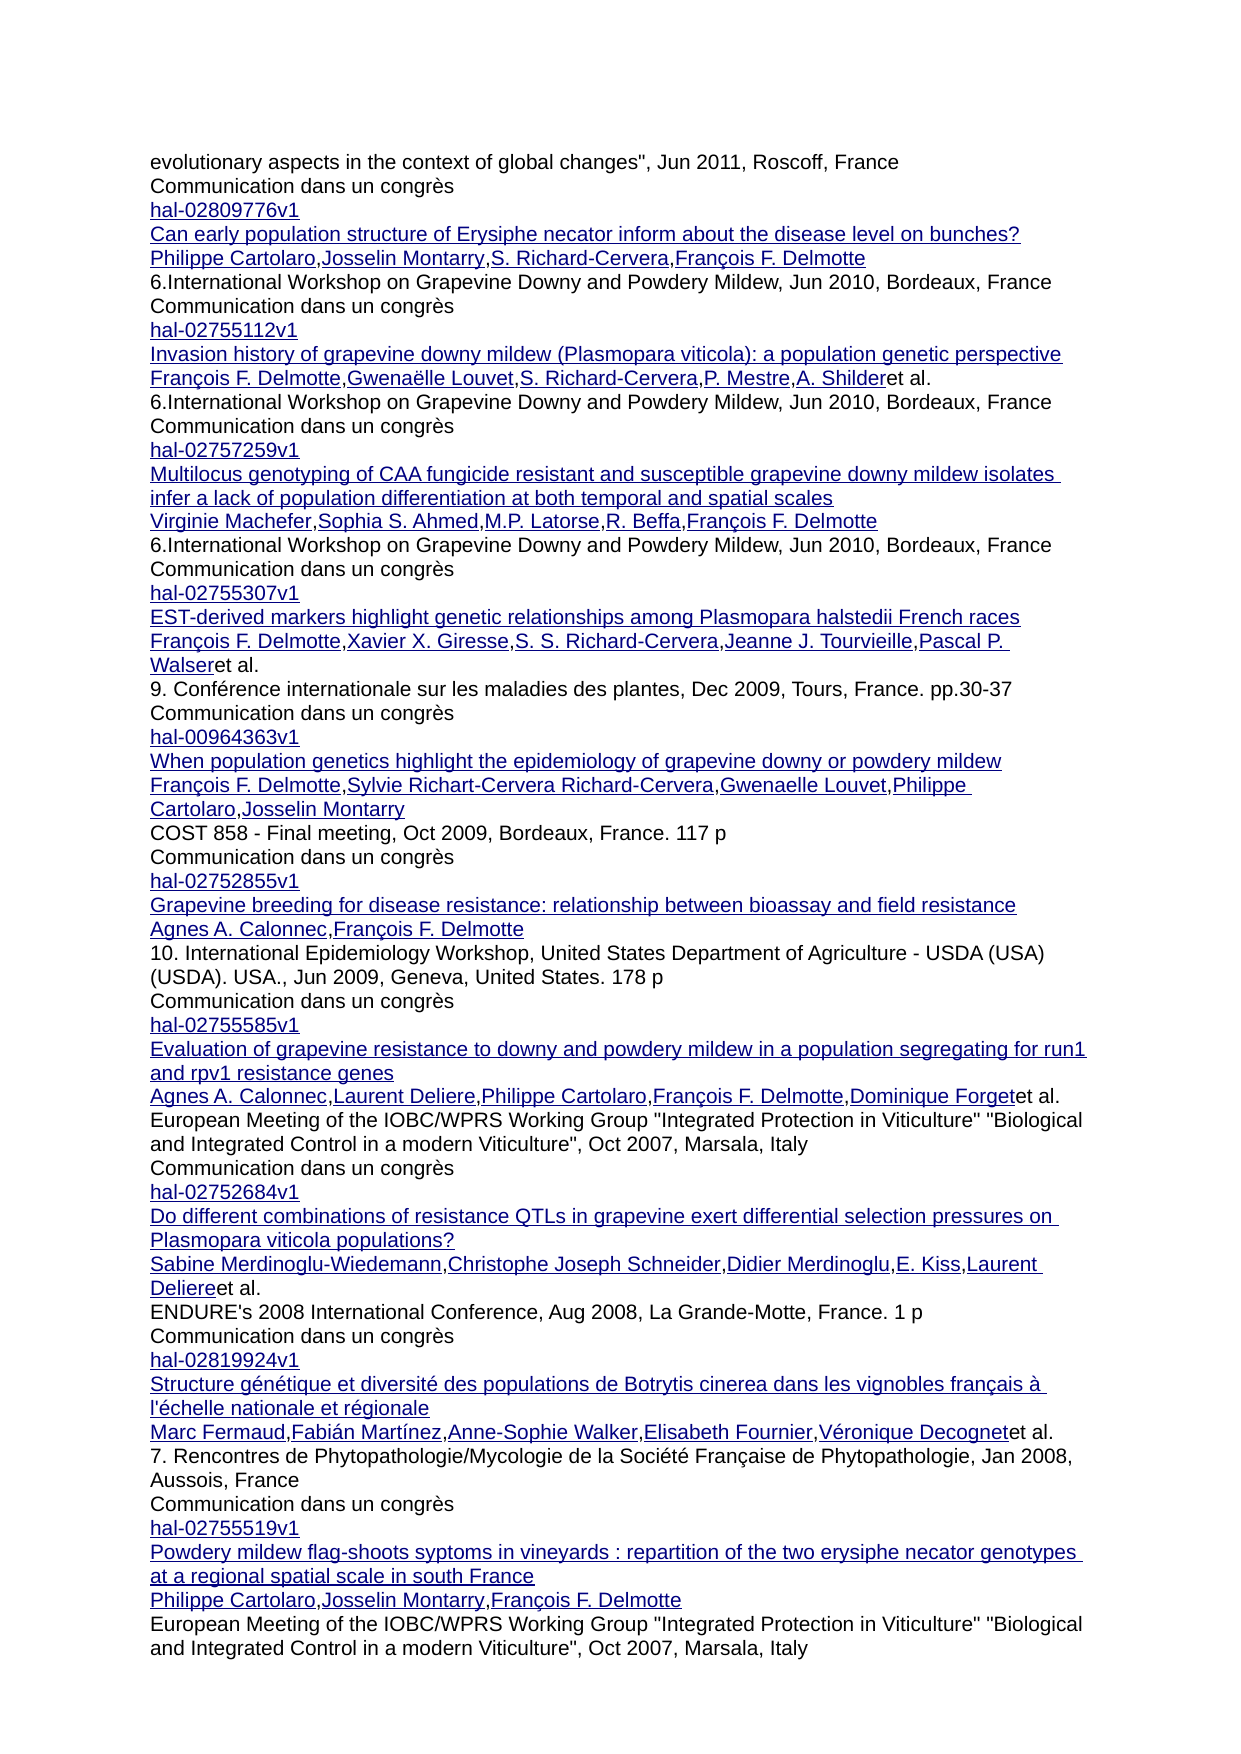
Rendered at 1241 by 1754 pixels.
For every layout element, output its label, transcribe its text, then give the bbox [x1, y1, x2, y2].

table_cell Multilocus genotyping of CAA fungicide resistant and susceptible grapevine downy mildew isolates infer a lack of population differentiation at both temporal and spatial scales Virginie Machefer,Sophia S. Ahmed,M.P. Latorse,R. Beffa,François F. Delmotte 6.International Workshop on Grapevine Downy and Powdery Mildew, Jun 2010, Bordeaux, France Communication dans un congrès hal-02755307v1 [150, 461, 1090, 605]
table_cell Grapevine breeding for disease resistance: relationship between bioassay and field resistance Agnes A. Calonnec,François F. Delmotte 10. International Epidemiology Workshop, United States Department of Agriculture - USDA (USA) (USDA). USA., Jun 2009, Geneva, United States. 178 p Communication dans un congrès hal-02755585v1 [150, 893, 1090, 1036]
table_cell Do different combinations of resistance QTLs in grapevine exert differential selection pressures on Plasmopara viticola populations? Sabine Merdinoglu-Wiedemann,Christophe Joseph Schneider,Didier Merdinoglu,E. Kiss,Laurent Deliereet al. ENDURE's 2008 International Conference, Aug 2008, La Grande-Motte, France. 1 p Communication dans un congrès hal-02819924v1 [150, 1204, 1090, 1372]
table_cell When population genetics highlight the epidemiology of grapevine downy or powdery mildew François F. Delmotte,Sylvie Richart-Cervera Richard-Cervera,Gwenaelle Louvet,Philippe Cartolaro,Josselin Montarry COST 858 - Final meeting, Oct 2009, Bordeaux, France. 117 p Communication dans un congrès hal-02752855v1 [150, 749, 1090, 893]
table_cell evolutionary aspects in the context of global changes", Jun 2011, Roscoff, France Communication dans un congrès hal-02809776v1 [150, 150, 1090, 222]
table_cell Evaluation of grapevine resistance to downy and powdery mildew in a population segregating for run1 and rpv1 resistance genes Agnes A. Calonnec,Laurent Deliere,Philippe Cartolaro,François F. Delmotte,Dominique Forgetet al. European Meeting of the IOBC/WPRS Working Group "Integrated Protection in Viticulture" "Biological and Integrated Control in a modern Viticulture", Oct 2007, Marsala, Italy Communication dans un congrès hal-02752684v1 [150, 1036, 1090, 1204]
table_cell EST-derived markers highlight genetic relationships among Plasmopara halstedii French races François F. Delmotte,Xavier X. Giresse,S. S. Richard-Cervera,Jeanne J. Tourvieille,Pascal P. Walseret al. 9. Conférence internationale sur les maladies des plantes, Dec 2009, Tours, France. pp.30-37 Communication dans un congrès hal-00964363v1 [150, 605, 1090, 749]
table_cell Structure génétique et diversité des populations de Botrytis cinerea dans les vignobles français à l'échelle nationale et régionale Marc Fermaud,Fabián Martínez,Anne-Sophie Walker,Elisabeth Fournier,Véronique Decognetet al. 7. Rencontres de Phytopathologie/Mycologie de la Société Française de Phytopathologie, Jan 2008, Aussois, France Communication dans un congrès hal-02755519v1 [150, 1372, 1090, 1539]
table_cell Powdery mildew flag-shoots syptoms in vineyards : repartition of the two erysiphe necator genotypes at a regional spatial scale in south France Philippe Cartolaro,Josselin Montarry,François F. Delmotte European Meeting of the IOBC/WPRS Working Group "Integrated Protection in Viticulture" "Biological and Integrated Control in a modern Viticulture", Oct 2007, Marsala, Italy [150, 1540, 1090, 1659]
table_cell Invasion history of grapevine downy mildew (Plasmopara viticola): a population genetic perspective François F. Delmotte,Gwenaëlle Louvet,S. Richard-Cervera,P. Mestre,A. Shilderet al. 6.International Workshop on Grapevine Downy and Powdery Mildew, Jun 2010, Bordeaux, France Communication dans un congrès hal-02757259v1 [150, 342, 1090, 461]
table_cell Can early population structure of Erysiphe necator inform about the disease level on bunches? Philippe Cartolaro,Josselin Montarry,S. Richard-Cervera,François F. Delmotte 6.International Workshop on Grapevine Downy and Powdery Mildew, Jun 2010, Bordeaux, France Communication dans un congrès hal-02755112v1 [150, 222, 1090, 342]
